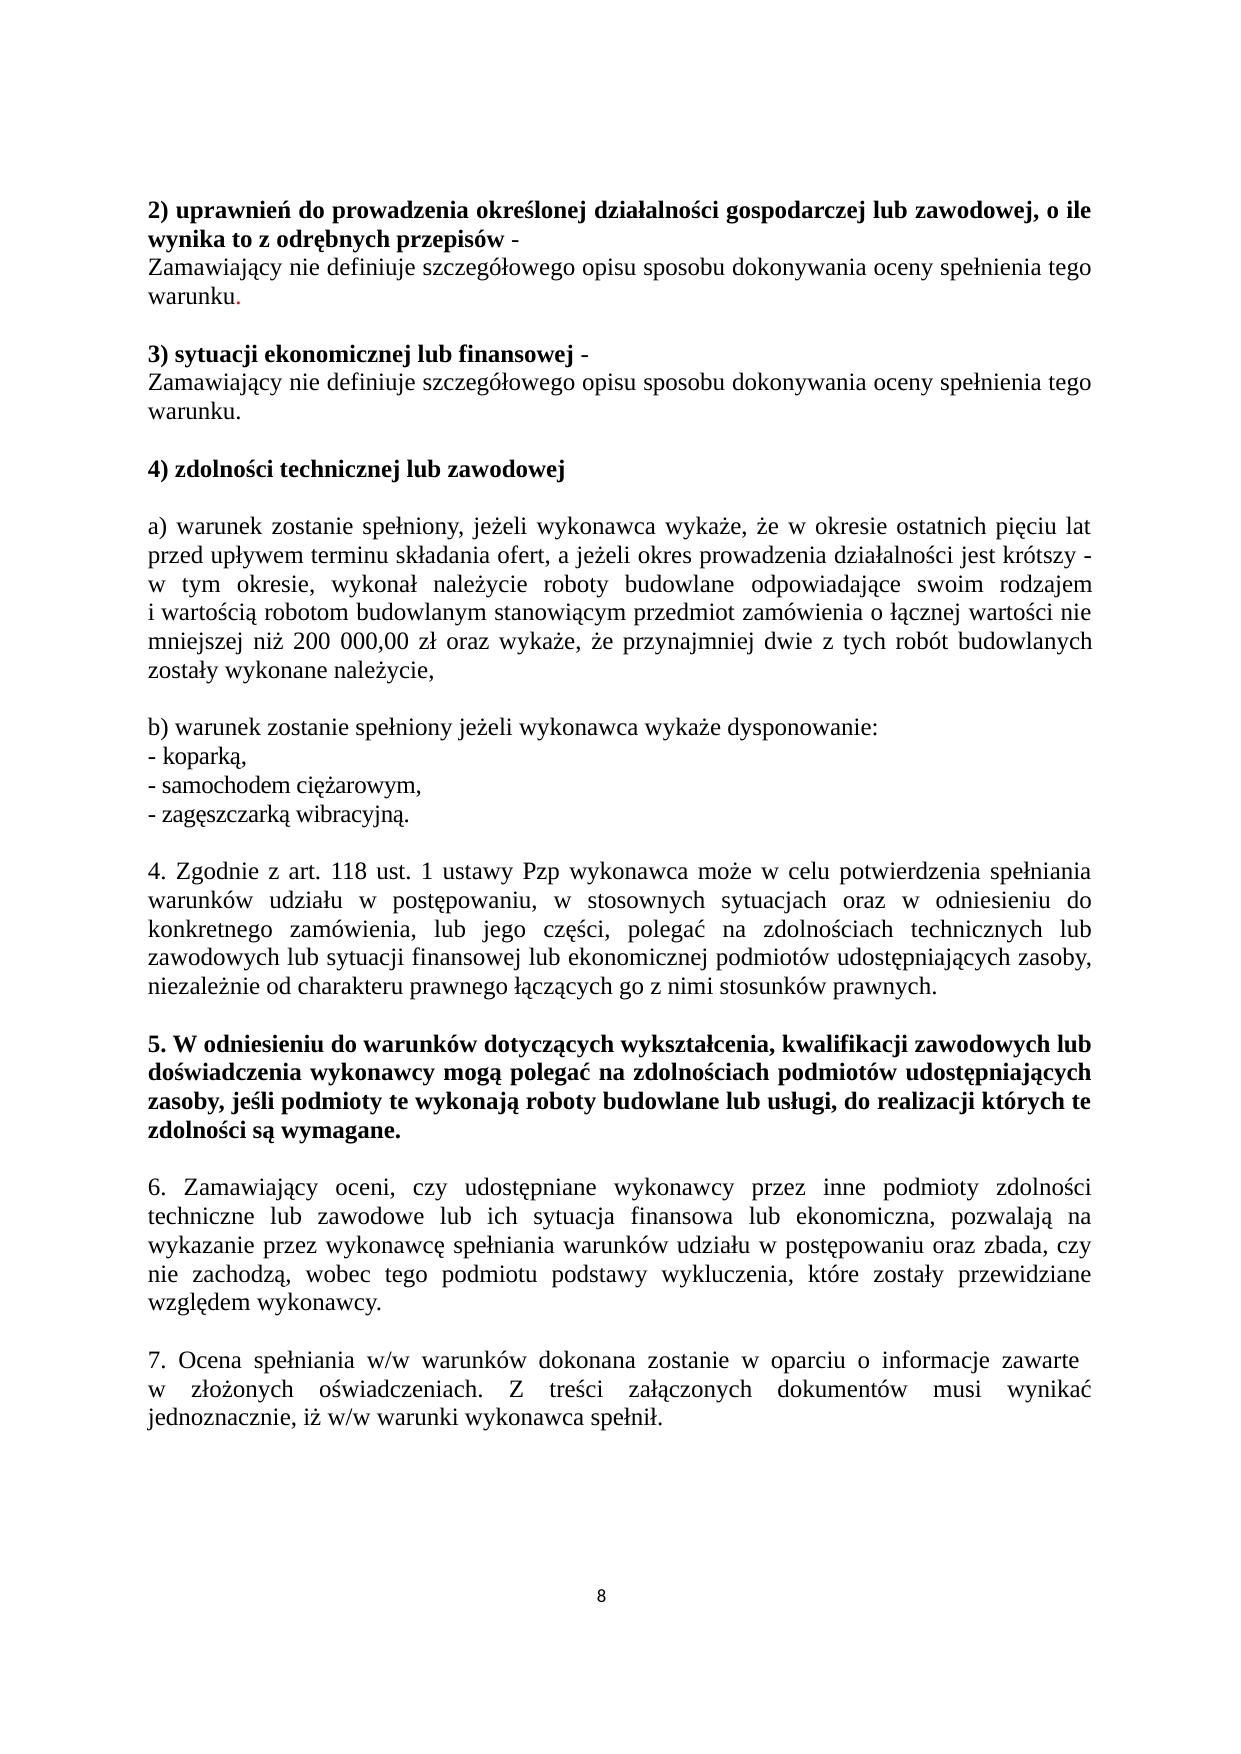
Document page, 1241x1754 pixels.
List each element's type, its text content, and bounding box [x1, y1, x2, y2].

text a) warunek zostanie spełniony, jeżeli wykonawca wykaże, że w okresie ostatnich pięciu lat przed upływem terminu składania ofert, a jeżeli okres prowadzenia działalności jest krótszy - w tym okresie, wykonał należycie roboty budowlane odpowiadające swoim rodzajem i wartością robotom budowlanym stanowiącym przedmiot zamówienia o łącznej wartości nie mniejszej niż 200 000,00 zł oraz wykaże, że przynajmniej dwie z tych robót budowlanych zostały wykonane należycie, [148, 511, 1093, 684]
text - samochodem ciężarowym, [148, 770, 1093, 799]
text Zamawiający nie definiuje szczegółowego opisu sposobu dokonywania oceny spełnienia tego warunku. [148, 252, 1093, 310]
text 6. Zamawiający oceni, czy udostępniane wykonawcy przez inne podmioty zdolności techniczne lub zawodowe lub ich sytuacja finansowa lub ekonomiczna, pozwalają na wykazanie przez wykonawcę spełniania warunków udziału w postępowaniu oraz zbada, czy nie zachodzą, wobec tego podmiotu podstawy wykluczenia, które zostały przewidziane względem wykonawcy. [148, 1172, 1093, 1316]
text - koparką, [148, 741, 1093, 770]
text b) warunek zostanie spełniony jeżeli wykonawca wykaże dysponowanie: [148, 712, 1093, 741]
text 2) uprawnień do prowadzenia określonej działalności gospodarczej lub zawodowej, o ile wynika to z odrębnych przepisów - [148, 195, 1093, 252]
text 4. Zgodnie z art. 118 ust. 1 ustawy Pzp wykonawca może w celu potwierdzenia spełniania warunków udziału w postępowaniu, w stosownych sytuacjach oraz w odniesieniu do konkretnego zamówienia, lub jego części, polegać na zdolnościach technicznych lub zawodowych lub sytuacji finansowej lub ekonomicznej podmiotów udostępniających zasoby, niezależnie od charakteru prawnego łączących go z nimi stosunków prawnych. [148, 856, 1093, 1000]
text - zagęszczarką wibracyjną. [148, 799, 1093, 827]
text 5. W odniesieniu do warunków dotyczących wykształcenia, kwalifikacji zawodowych lub doświadczenia wykonawcy mogą polegać na zdolnościach podmiotów udostępniających zasoby, jeśli podmioty te wykonają roboty budowlane lub usługi, do realizacji których te zdolności są wymagane. [148, 1029, 1093, 1144]
text 3) sytuacji ekonomicznej lub finansowej - [148, 339, 1093, 367]
text 4) zdolności technicznej lub zawodowej [148, 454, 1093, 482]
text 7. Ocena spełniania w/w warunków dokonana zostanie w oparciu o informacje zawarte w złożonych oświadczeniach. Z treści załączonych dokumentów musi wynikać jednoznacznie, iż w/w warunki wykonawca spełnił. [148, 1345, 1093, 1431]
text Zamawiający nie definiuje szczegółowego opisu sposobu dokonywania oceny spełnienia tego warunku. [148, 367, 1093, 425]
